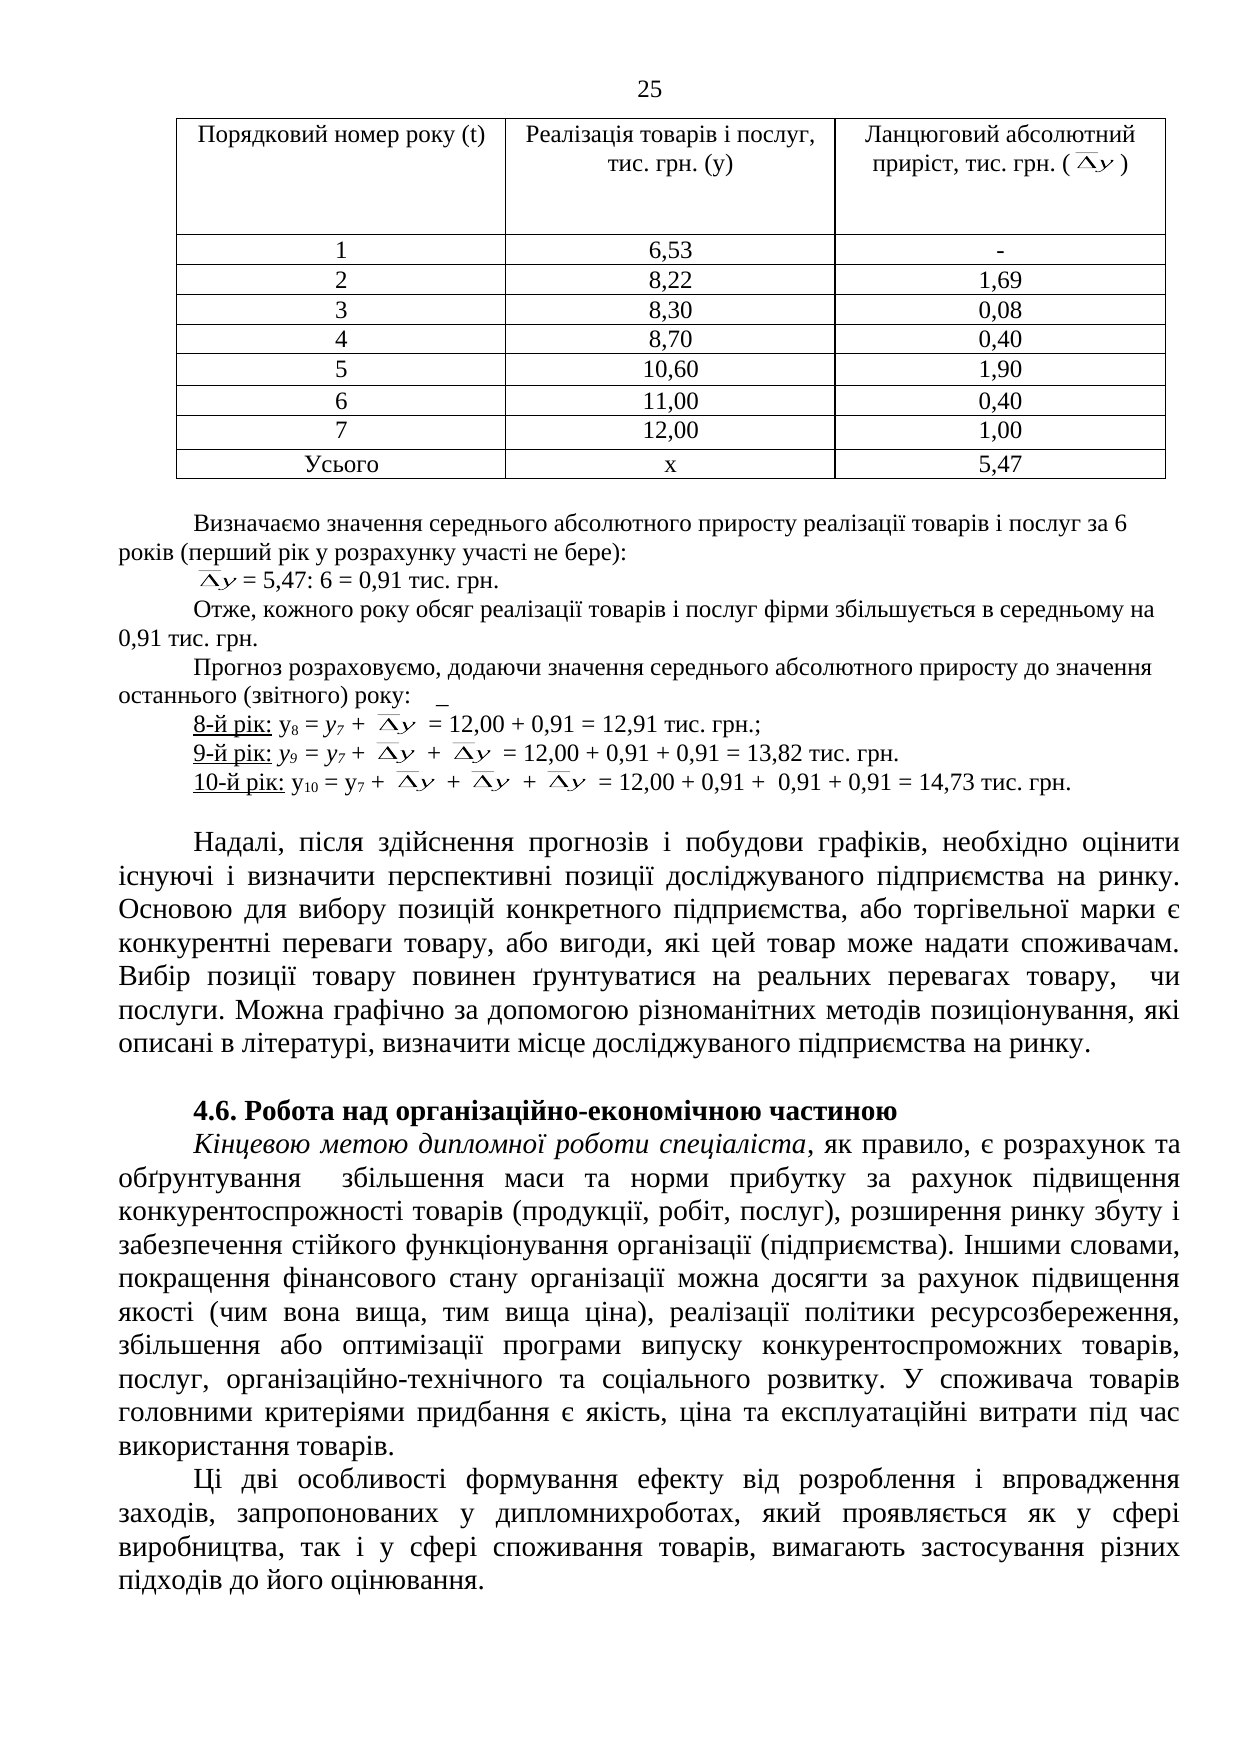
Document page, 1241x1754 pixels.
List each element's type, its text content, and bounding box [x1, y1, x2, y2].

table_cell Усього [177, 450, 505, 478]
table_cell 8,70 [506, 325, 834, 353]
text 8-й рік: у8 = у7 + = 12,00 + 0,91 = 12,91 тис. грн.; [118, 709, 1181, 738]
table_cell 4 [177, 325, 505, 353]
table_cell 1 [177, 235, 505, 264]
table_cell 12,00 [506, 416, 834, 448]
table_cell 5,47 [836, 450, 1165, 478]
table_cell 7 [177, 416, 505, 448]
table_cell 1,90 [836, 354, 1165, 385]
text 9-й рік: у9 = у7 + + = 12,00 + 0,91 + 0,91 = 13,82 тис. грн. [118, 738, 1181, 767]
table_cell 0,40 [836, 325, 1165, 353]
table_cell 6 [177, 386, 505, 414]
text 10-й рік: у10 = у7 + + + = 12,00 + 0,91 + 0,91 + 0,91 = 14,73 тис. грн. [118, 767, 1181, 796]
table_cell 8,30 [506, 295, 834, 323]
table_cell - [836, 235, 1165, 264]
table_cell х [506, 450, 834, 478]
table_cell 1,69 [836, 265, 1165, 294]
text 4.6. Робота над організаційно-економічною частиною [118, 1093, 1181, 1126]
table_cell 3 [177, 295, 505, 323]
table_cell 2 [177, 265, 505, 294]
table_header Порядковий номер року (t) [177, 119, 505, 234]
text Прогноз розраховуємо, додаючи значення серед­нього абсолютного приросту до значення останнього (звітного) року: _ [118, 652, 1181, 709]
text Отже, кожного року обсяг реалізації товарів і послуг фірми збільшується в середньому на 0,91 тис. грн. [118, 594, 1181, 652]
table_cell 1,00 [836, 416, 1165, 448]
table_cell 6,53 [506, 235, 834, 264]
table_cell 11,00 [506, 386, 834, 414]
text = 5,47: 6 = 0,91 тис. грн. [118, 566, 1181, 594]
text Ці дві особливості формування ефекту від розроблення і впровадження заходів, запропонованих у дипломнихроботах, який проявляється як у сфері виробництва, так і у сфері споживання товарів, вимагають застосування різних підходів до його оцінювання. [118, 1462, 1181, 1596]
table_cell 0,08 [836, 295, 1165, 323]
table_cell 8,22 [506, 265, 834, 294]
text Кінцевою метою дипломної роботи спеціаліста, як правило, є розрахунок та обґрунтування збільшення маси та норми прибутку за рахунок підвищення конкурентоспрожності товарів (продукції, робіт, послуг), розширення ринку збуту і забезпечення стійкого функціонування організації (підприємства). Іншими словами, покращення фінансового стану організації можна досягти за рахунок підвищення якості (чим вона вища, тим вища ціна), реалізації політики ресурсозбереження, збільшення або оптимізації програми випуску конкурентоспроможних товарів, послуг, організаційно-технічного та соціального розвитку. У споживача товарів головними критеріями придбання є якість, ціна та експлуатаційні витрати під час використання товарів. [118, 1126, 1181, 1462]
text Надалі, після здійснення прогнозів і побудови графіків, необхідно оцінити існуючі і визначити перспективні позиції досліджуваного підприємства на ринку. Основою для вибору позицій конкретного підприємства, або торгівельної марки є конкурентні переваги товару, або вигоди, які цей товар може надати споживачам. Вибір позиції товару повинен ґрунтуватися на реальних перевагах товару, чи послуги. Можна графічно за допомогою різноманітних методів позиціонування, які описані в літературі, визначити місце досліджуваного підприємства на ринку. [118, 824, 1181, 1059]
table_cell 5 [177, 354, 505, 385]
table_header Ланцюговий абсолютний приріст, тис. грн. () [836, 119, 1165, 234]
table_cell 10,60 [506, 354, 834, 385]
table_header Реалізація товарів і послуг, тис. грн. (у) [506, 119, 834, 234]
text Визначаємо значення середнього абсолютного при­росту реалізації товарів і послуг за 6 років (перший рік у роз­рахунку участі не бере): [118, 508, 1181, 566]
table_cell 0,40 [836, 386, 1165, 414]
